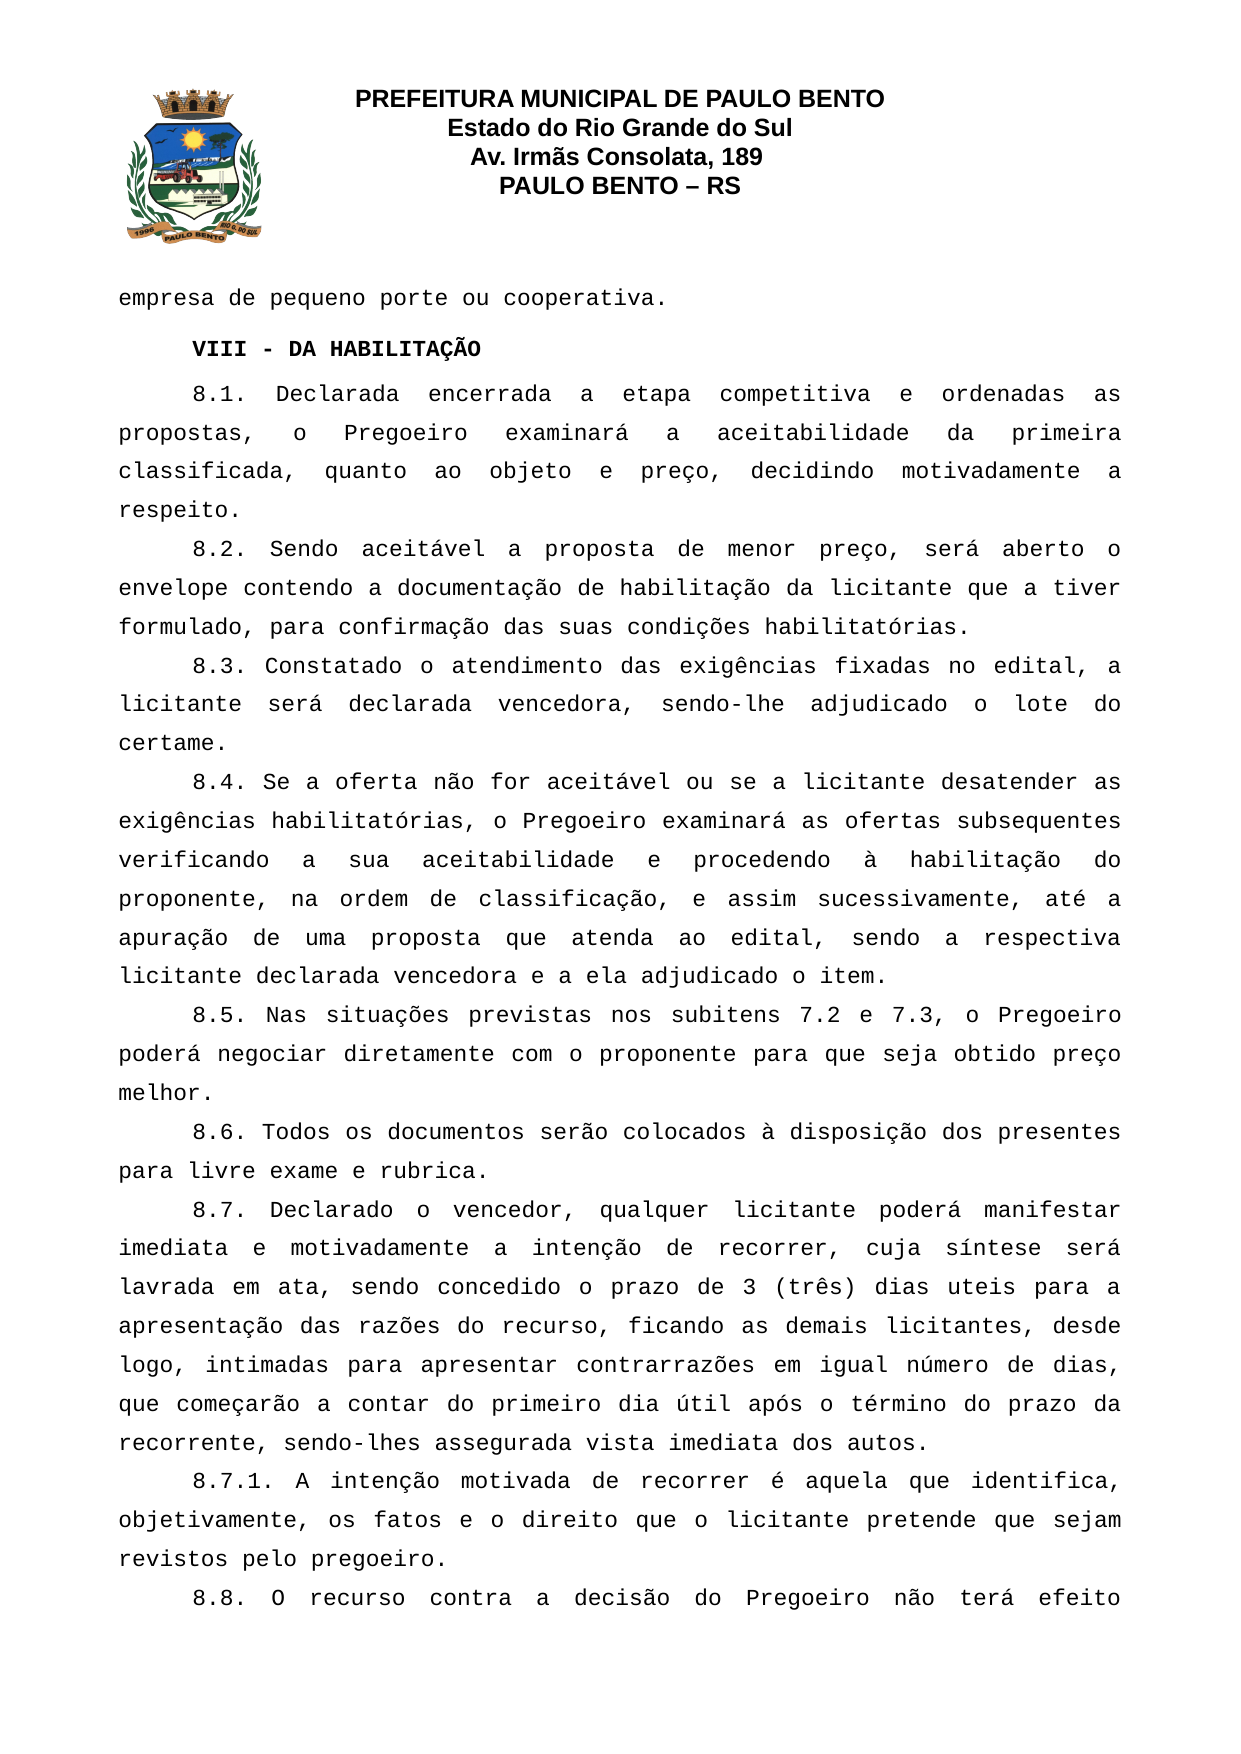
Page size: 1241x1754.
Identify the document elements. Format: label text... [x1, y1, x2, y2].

text 8.4. Se a oferta não for aceitável ou se a licitante desatender as exigências habilitatórias, o Pregoeiro examinará as ofertas subsequentes verificando a sua aceitabilidade e procedendo à habilitação do proponente, na ordem de classificação, e assim sucessivamente, até a apuração de uma proposta que atenda ao edital, sendo a respectiva licitante declarada vencedora e a ela adjudicado o item. [118, 771, 1122, 991]
text 8.7.1. A intenção motivada de recorrer é aquela que identifica, objetivamente, os fatos e o direito que o licitante pretende que sejam revistos pelo pregoeiro. [118, 1470, 1122, 1573]
text 8.2. Sendo aceitável a proposta de menor preço, será aberto o envelope contendo a documentação de habilitação da licitante que a tiver formulado, para confirmação das suas condições habilitatórias. [118, 537, 1122, 641]
text 8.1. Declarada encerrada a etapa competitiva e ordenadas as propostas, o Pregoeiro examinará a aceitabilidade da primeira classificada, quanto ao objeto e preço, decidindo motivadamente a respeito. [118, 382, 1122, 524]
text 8.3. Constatado o atendimento das exigências fixadas no edital, a licitante será declarada vencedora, sendo-lhe adjudicado o lote do certame. [118, 654, 1122, 758]
text empresa de pequeno porte ou cooperativa. [118, 286, 1122, 312]
text 8.8. O recurso contra a decisão do Pregoeiro não terá efeito [118, 1586, 1122, 1612]
picture [126, 88, 262, 244]
text VIII - DA HABILITAÇÃO [118, 337, 1122, 363]
text 8.7. Declarado o vencedor, qualquer licitante poderá manifestar imediata e motivadamente a intenção de recorrer, cuja síntese será lavrada em ata, sendo concedido o prazo de 3 (três) dias uteis para a apresentação das razões do recurso, ficando as demais licitantes, desde logo, intimadas para apresentar contrarrazões em igual número de dias, que começarão a contar do primeiro dia útil após o término do prazo da recorrente, sendo-lhes assegurada vista imediata dos autos. [118, 1198, 1122, 1457]
text 8.6. Todos os documentos serão colocados à disposição dos presentes para livre exame e rubrica. [118, 1120, 1122, 1185]
text 8.5. Nas situações previstas nos subitens 7.2 e 7.3, o Pregoeiro poderá negociar diretamente com o proponente para que seja obtido preço melhor. [118, 1004, 1122, 1107]
